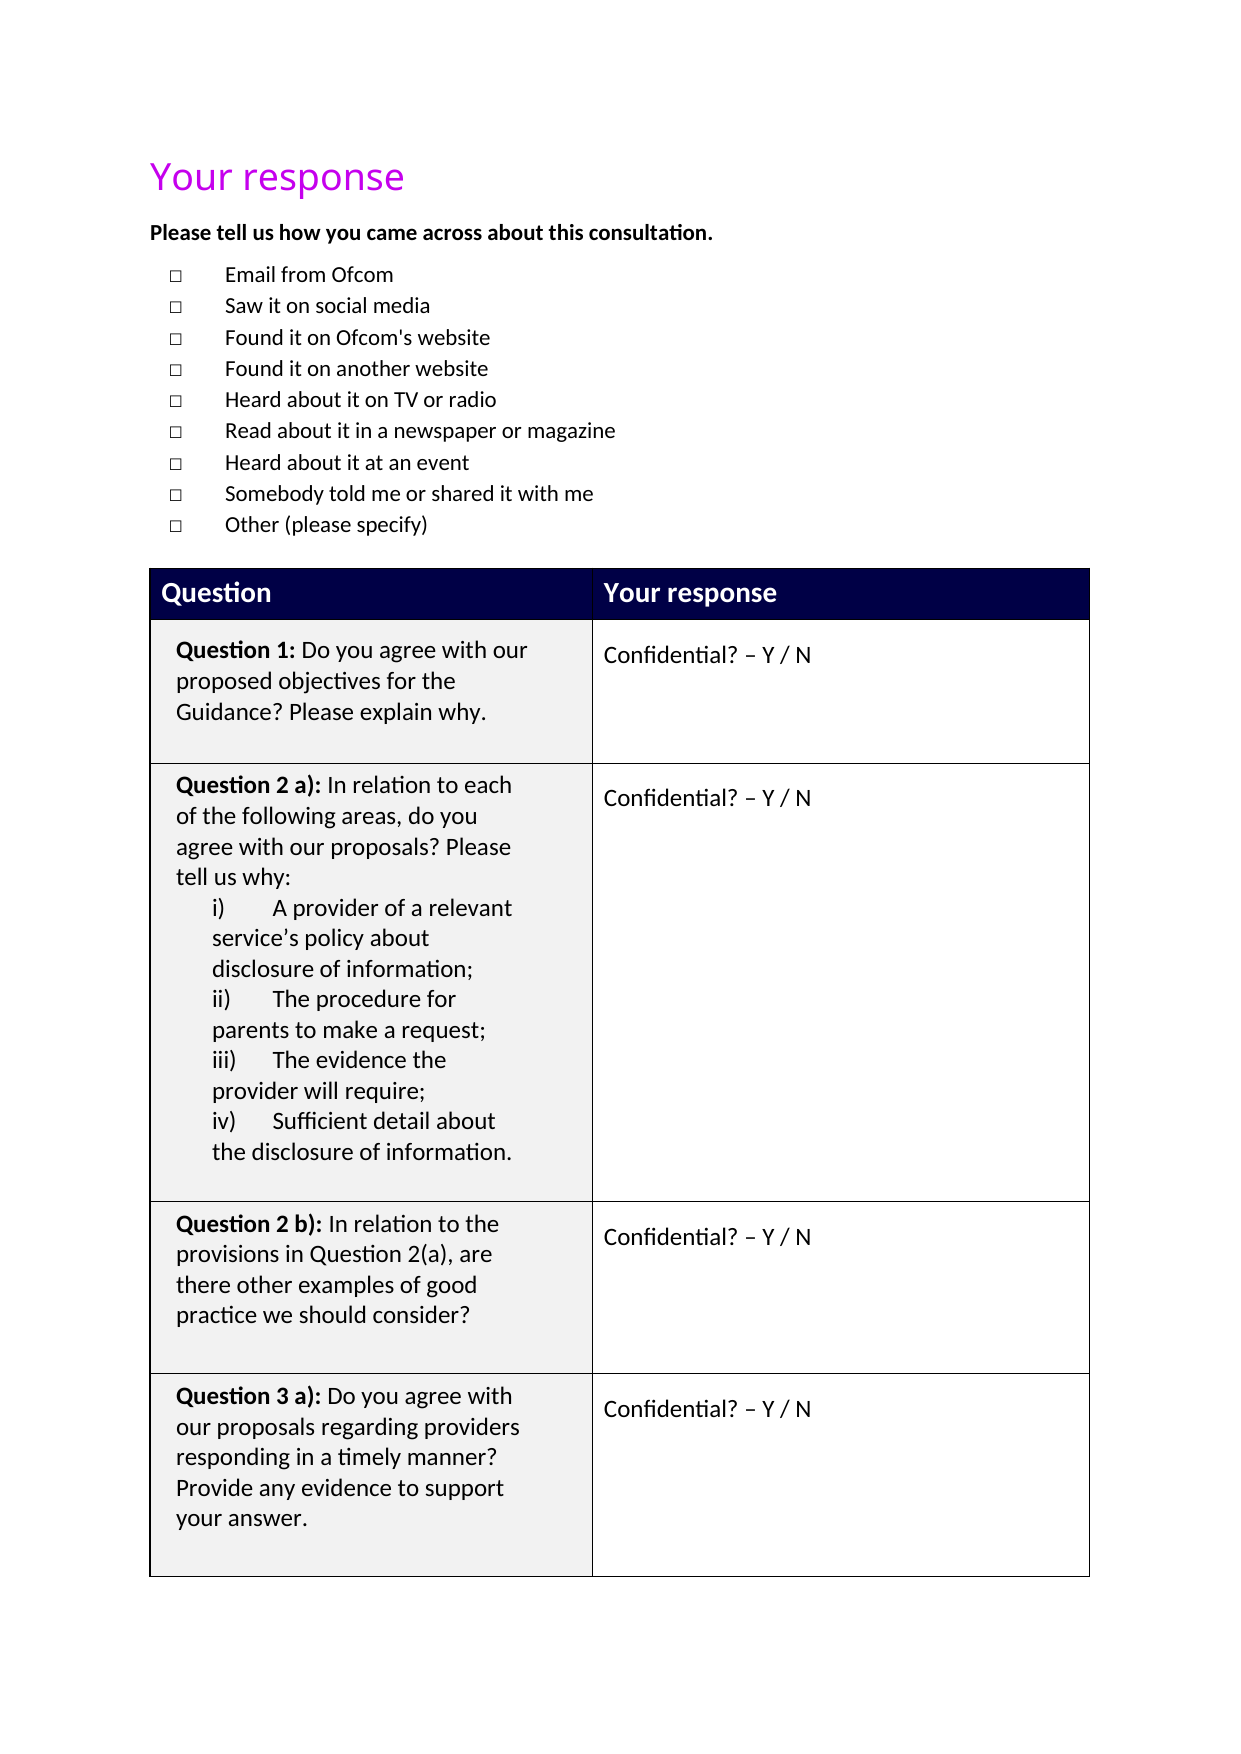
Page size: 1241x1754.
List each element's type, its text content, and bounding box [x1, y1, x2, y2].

table_cell Question 2 b): In relation to the provisions in Question 2(a), are there other examples of good practice we should consider? [151, 1202, 592, 1373]
text ☐ Other (please specify) [150, 508, 1090, 539]
text ☐ Heard about it at an event [150, 446, 1090, 477]
table_header Your response [593, 569, 1089, 619]
text ☐ Email from Ofcom [150, 258, 1090, 289]
table_cell Question 2 a): In relation to each of the following areas, do you agree with our proposals? Please tell us why: i) A provider of a relevant service’s policy about disclosure of information; ii) The procedure for parents to make a request; iii) The evidence the provider will require; iv) Sufficient detail about the disclosure of information. [151, 764, 592, 1201]
table_cell Question 3 a): Do you agree with our proposals regarding providers responding in a timely manner? Provide any evidence to support your answer. [151, 1374, 592, 1576]
text ☐ Found it on Ofcom's website [150, 321, 1090, 352]
text Please tell us how you came across about this consultation. [150, 218, 1090, 246]
table_cell Question 1: Do you agree with our proposed objectives for the Guidance? Please explain why. [151, 620, 592, 763]
text ☐ Saw it on social media [150, 289, 1090, 321]
text ☐ Found it on another website [150, 352, 1090, 383]
table_header Question [151, 569, 592, 619]
subtitle Your response [150, 150, 1090, 201]
table_cell Confidential? – Y / N [593, 1202, 1089, 1373]
table_cell Confidential? – Y / N [593, 620, 1089, 763]
table_cell Confidential? – Y / N [593, 1374, 1089, 1576]
text ☐ Somebody told me or shared it with me [150, 477, 1090, 508]
text ☐ Read about it in a newspaper or magazine [150, 414, 1090, 446]
text ☐ Heard about it on TV or radio [150, 383, 1090, 414]
table_cell Confidential? – Y / N [593, 764, 1089, 1201]
